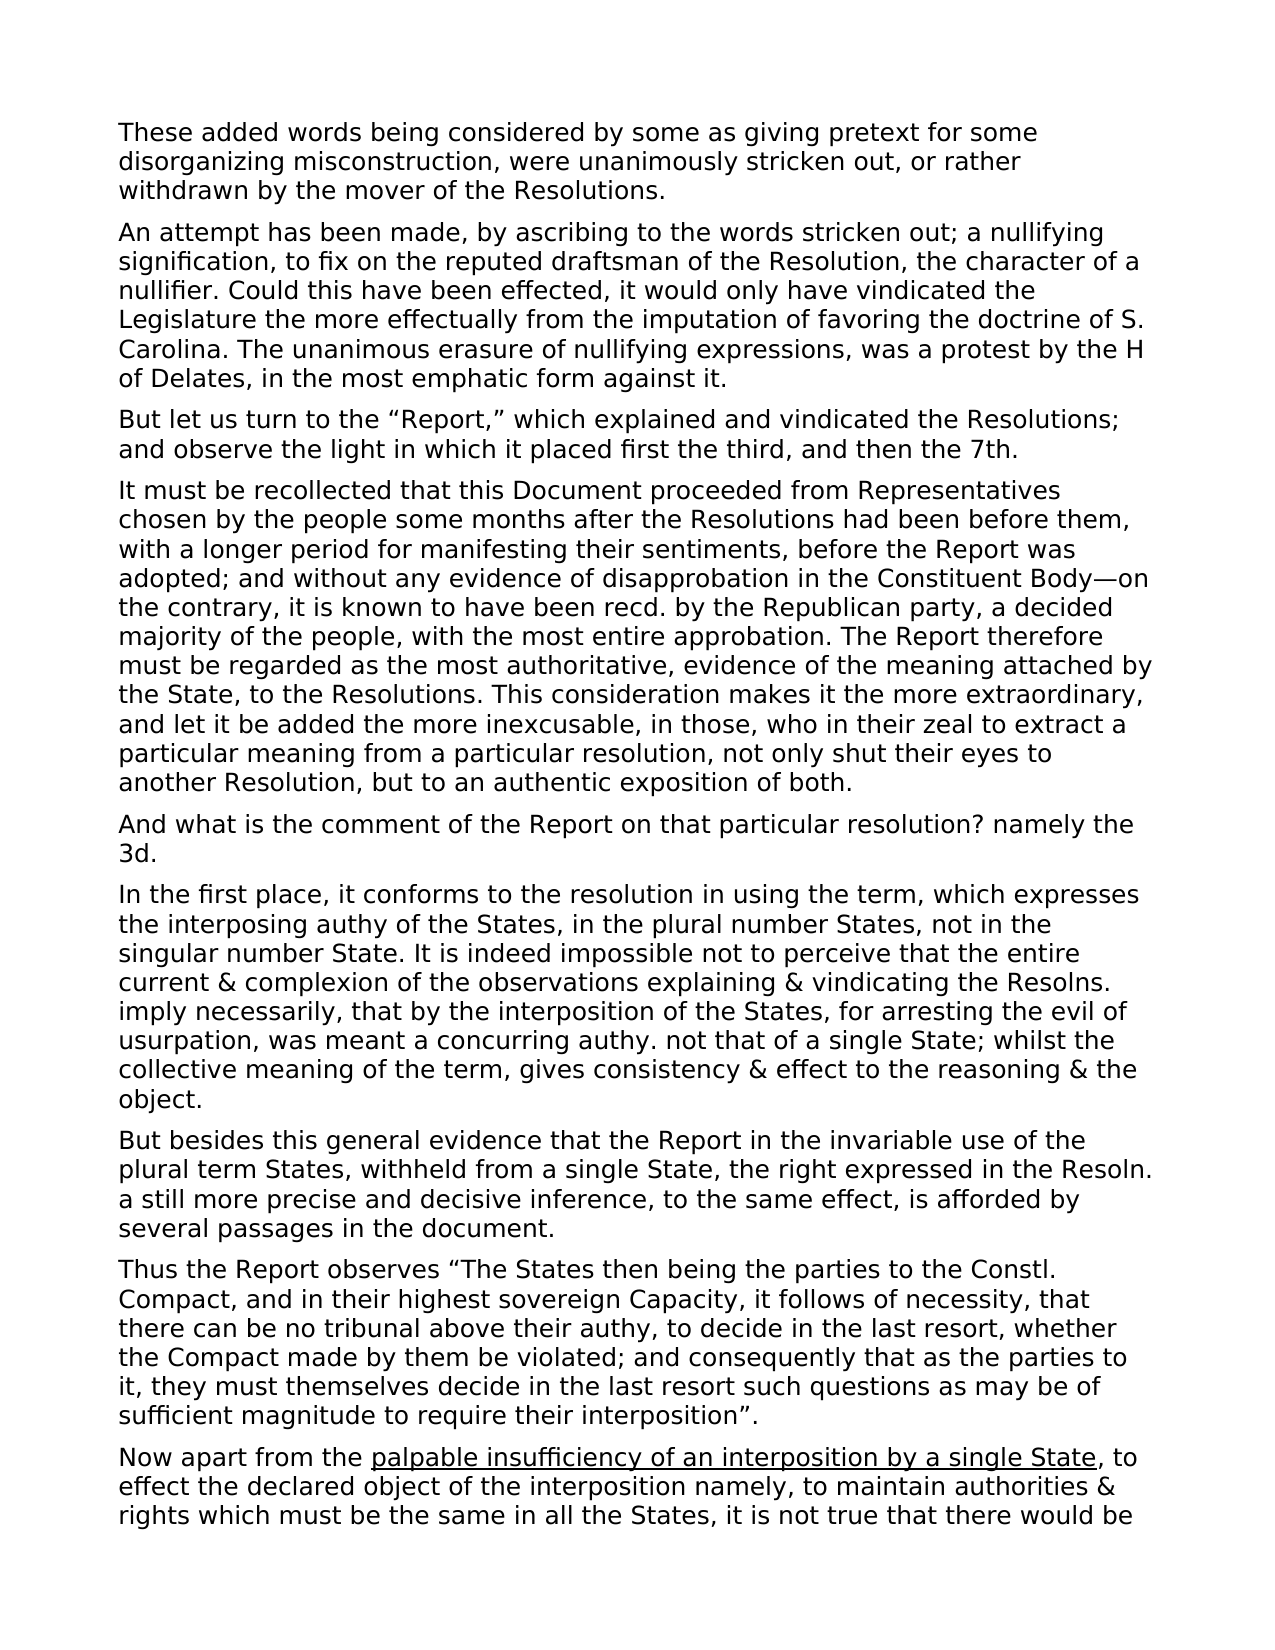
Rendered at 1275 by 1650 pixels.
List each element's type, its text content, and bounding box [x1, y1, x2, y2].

text But besides this general evidence that the Report in the invariable use of the plural term States, withheld from a single State, the right expressed in the Resoln. a still more precise and decisive inference, to the same effect, is afforded by several passages in the document. [118, 1126, 1157, 1243]
text These added words being considered by some as giving pretext for some disorganizing misconstruction, were unanimously stricken out, or rather withdrawn by the mover of the Resolutions. [118, 118, 1157, 206]
text Now apart from the palpable insufficiency of an interposition by a single State, to effect the declared object of the interposition namely, to maintain authorities & rights which must be the same in all the States, it is not true that there would be [118, 1443, 1157, 1531]
text An attempt has been made, by ascribing to the words stricken out; a nullifying signification, to fix on the reputed draftsman of the Resolution, the character of a nullifier. Could this have been effected, it would only have vindicated the Legislature the more effectually from the imputation of favoring the doctrine of S. Carolina. The unanimous erasure of nullifying expressions, was a protest by the H of Delates, in the most emphatic form against it. [118, 218, 1157, 393]
text Thus the Report observes “The States then being the parties to the Constl. Compact, and in their highest sovereign Capacity, it follows of necessity, that there can be no tribunal above their authy, to decide in the last resort, whether the Compact made by them be violated; and consequently that as the parties to it, they must themselves decide in the last resort such questions as may be of sufficient magnitude to require their interposition”. [118, 1256, 1157, 1431]
text But let us turn to the “Report,” which explained and vindicated the Resolutions; and observe the light in which it placed first the third, and then the 7th. [118, 406, 1157, 464]
text And what is the comment of the Report on that particular resolution? namely the 3d. [118, 810, 1157, 868]
text It must be recollected that this Document proceeded from Representatives chosen by the people some months after the Resolutions had been before them, with a longer period for manifesting their sentiments, before the Report was adopted; and without any evidence of disapprobation in the Constituent Body—on the contrary, it is known to have been recd. by the Republican party, a decided majority of the people, with the most entire approbation. The Report therefore must be regarded as the most authoritative, evidence of the meaning attached by the State, to the Resolutions. This consideration makes it the more extraordinary, and let it be added the more inexcusable, in those, who in their zeal to extract a particular meaning from a particular resolution, not only shut their eyes to another Resolution, but to an authentic exposition of both. [118, 476, 1157, 797]
text In the first place, it conforms to the resolution in using the term, which expresses the interposing authy of the States, in the plural number States, not in the singular number State. It is indeed impossible not to perceive that the entire current & complexion of the observations explaining & vindicating the Resolns. imply necessarily, that by the interposition of the States, for arresting the evil of usurpation, was meant a concurring authy. not that of a single State; whilst the collective meaning of the term, gives consistency & effect to the reasoning & the object. [118, 881, 1157, 1114]
